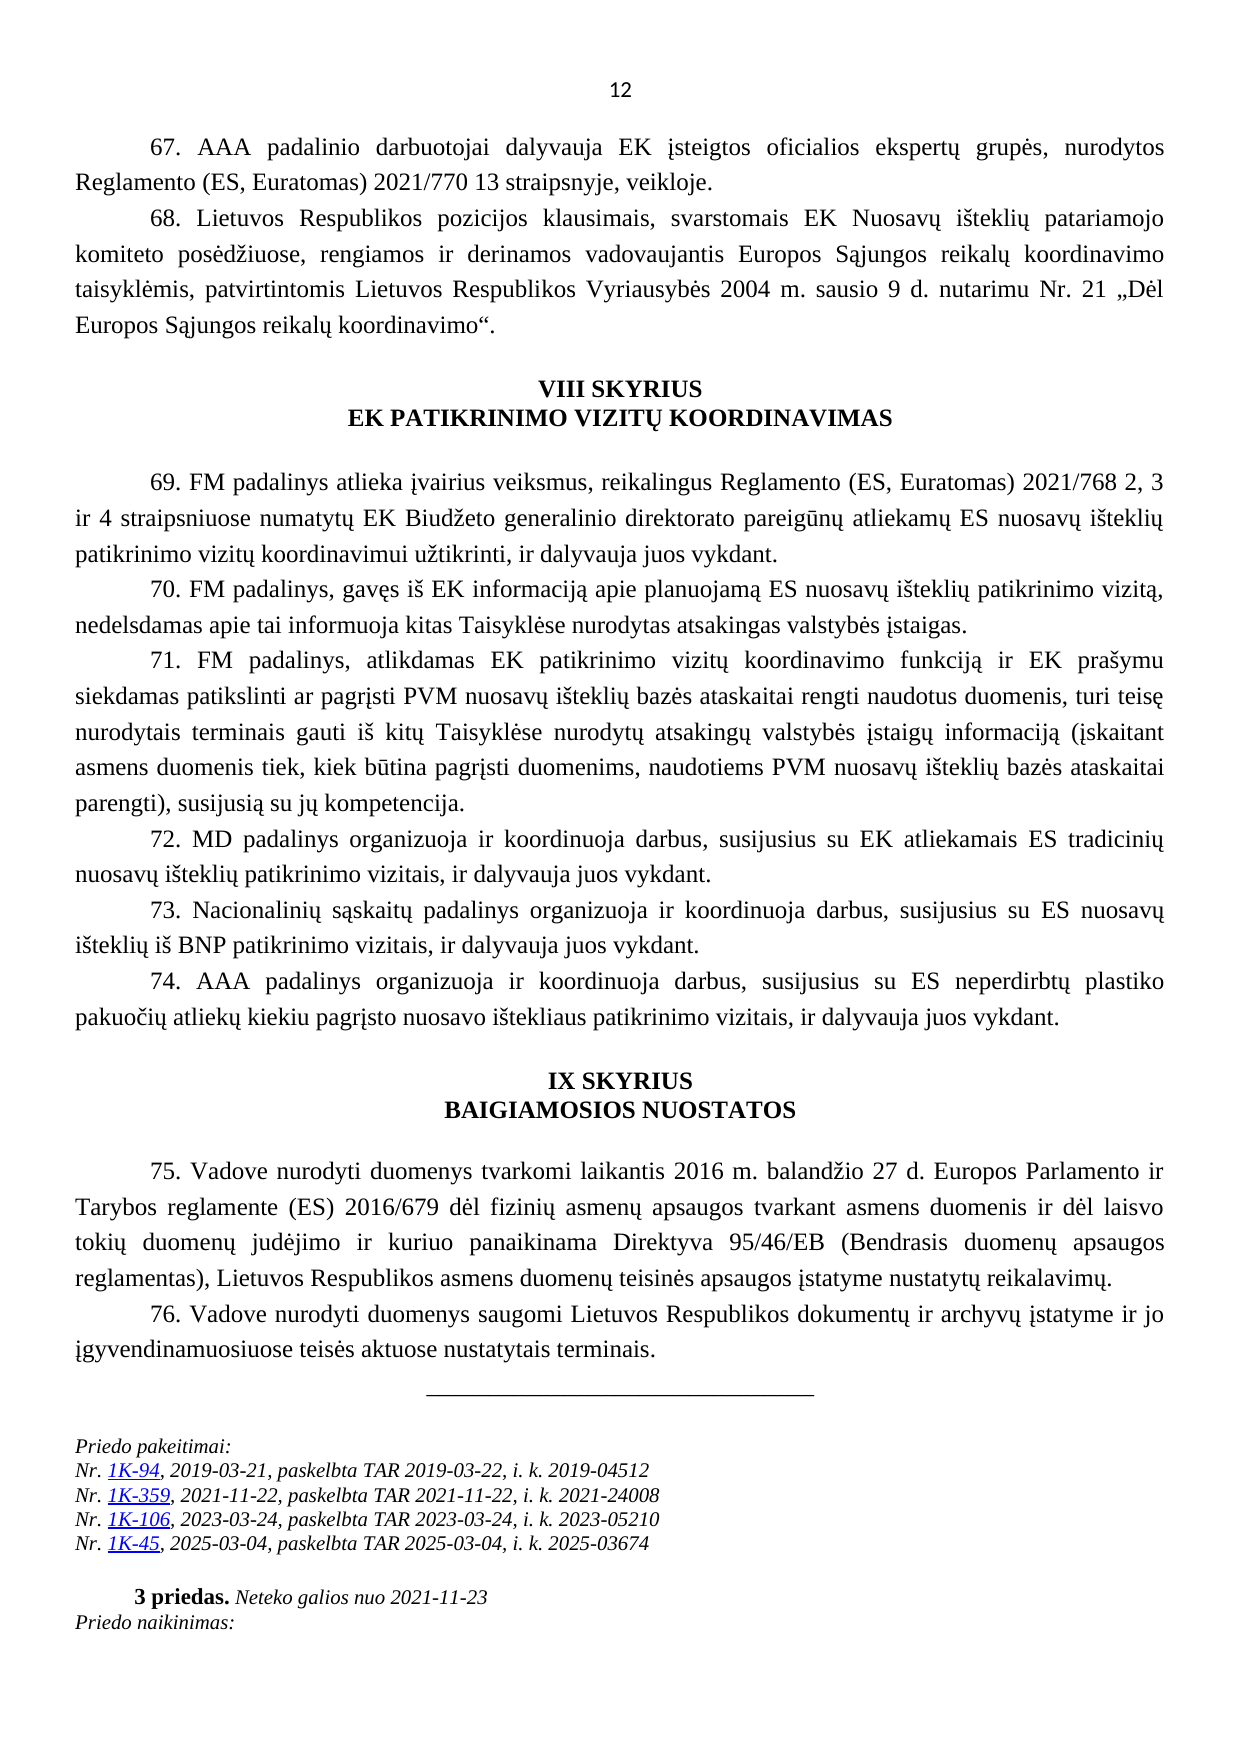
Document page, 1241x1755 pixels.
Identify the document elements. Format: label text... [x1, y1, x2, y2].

text BAIGIAMOSIOS NUOSTATOS [75, 1095, 1165, 1124]
text _______________________________ [75, 1370, 1165, 1399]
text 74. AAA padalinys organizuoja ir koordinuoja darbus, susijusius su ES neperdirbtų plastiko pakuočių atliekų kiekiu pagrįsto nuosavo ištekliaus patikrinimo vizitais, ir dalyvauja juos vykdant. [75, 966, 1165, 1031]
text 75. Vadove nurodyti duomenys tvarkomi laikantis 2016 m. balandžio 27 d. Europos Parlamento ir Tarybos reglamente (ES) 2016/679 dėl fizinių asmenų apsaugos tvarkant asmens duomenis ir dėl laisvo tokių duomenų judėjimo ir kuriuo panaikinama Direktyva 95/46/EB (Bendrasis duomenų apsaugos reglamentas), Lietuvos Respublikos asmens duomenų teisinės apsaugos įstatyme nustatytų reikalavimų. [75, 1156, 1165, 1292]
text 67. AAA padalinio darbuotojai dalyvauja EK įsteigtos oficialios ekspertų grupės, nurodytos Reglamento (ES, Euratomas) 2021/770 13 straipsnyje, veikloje. [75, 132, 1165, 196]
text Priedo pakeitimai: [75, 1434, 1165, 1458]
text Nr. 1K-45, 2025-03-04, paskelbta TAR 2025-03-04, i. k. 2025-03674 [75, 1531, 1165, 1555]
text Nr. 1K-359, 2021-11-22, paskelbta TAR 2021-11-22, i. k. 2021-24008 [75, 1482, 1165, 1507]
text 70. FM padalinys, gavęs iš EK informaciją apie planuojamą ES nuosavų išteklių patikrinimo vizitą, nedelsdamas apie tai informuoja kitas Taisyklėse nurodytas atsakingas valstybės įstaigas. [75, 574, 1165, 639]
text Nr. 1K-94, 2019-03-21, paskelbta TAR 2019-03-22, i. k. 2019-04512 [75, 1458, 1165, 1482]
text 71. FM padalinys, atlikdamas EK patikrinimo vizitų koordinavimo funkciją ir EK prašymu siekdamas patikslinti ar pagrįsti PVM nuosavų išteklių bazės ataskaitai rengti naudotus duomenis, turi teisę nurodytais terminais gauti iš kitų Taisyklėse nurodytų atsakingų valstybės įstaigų informaciją (įskaitant asmens duomenis tiek, kiek būtina pagrįsti duomenims, naudotiems PVM nuosavų išteklių bazės ataskaitai parengti), susijusią su jų kompetencija. [75, 646, 1165, 817]
text 68. Lietuvos Respublikos pozicijos klausimais, svarstomais EK Nuosavų išteklių patariamojo komiteto posėdžiuose, rengiamos ir derinamos vadovaujantis Europos Sąjungos reikalų koordinavimo taisyklėmis, patvirtintomis Lietuvos Respublikos Vyriausybės 2004 m. sausio 9 d. nutarimu Nr. 21 „Dėl Europos Sąjungos reikalų koordinavimo“. [75, 203, 1165, 339]
text 69. FM padalinys atlieka įvairius veiksmus, reikalingus Reglamento (ES, Euratomas) 2021/768 2, 3 ir 4 straipsniuose numatytų EK Biudžeto generalinio direktorato pareigūnų atliekamų ES nuosavų išteklių patikrinimo vizitų koordinavimui užtikrinti, ir dalyvauja juos vykdant. [75, 467, 1165, 567]
text Priedo naikinimas: [75, 1610, 1165, 1634]
text VIII SKYRIUS [75, 374, 1165, 403]
text IX SKYRIUS [75, 1066, 1165, 1095]
text 72. MD padalinys organizuoja ir koordinuoja darbus, susijusius su EK atliekamais ES tradicinių nuosavų išteklių patikrinimo vizitais, ir dalyvauja juos vykdant. [75, 824, 1165, 888]
text 73. Nacionalinių sąskaitų padalinys organizuoja ir koordinuoja darbus, susijusius su ES nuosavų išteklių iš BNP patikrinimo vizitais, ir dalyvauja juos vykdant. [75, 895, 1165, 959]
text 76. Vadove nurodyti duomenys saugomi Lietuvos Respublikos dokumentų ir archyvų įstatyme ir jo įgyvendinamuosiuose teisės aktuose nustatytais terminais. [75, 1299, 1165, 1363]
text Nr. 1K-106, 2023-03-24, paskelbta TAR 2023-03-24, i. k. 2023-05210 [75, 1507, 1165, 1531]
text EK PATIKRINIMO VIZITŲ KOORDINAVIMAS [75, 403, 1165, 432]
text 3 priedas. Neteko galios nuo 2021-11-23 [75, 1583, 1165, 1610]
